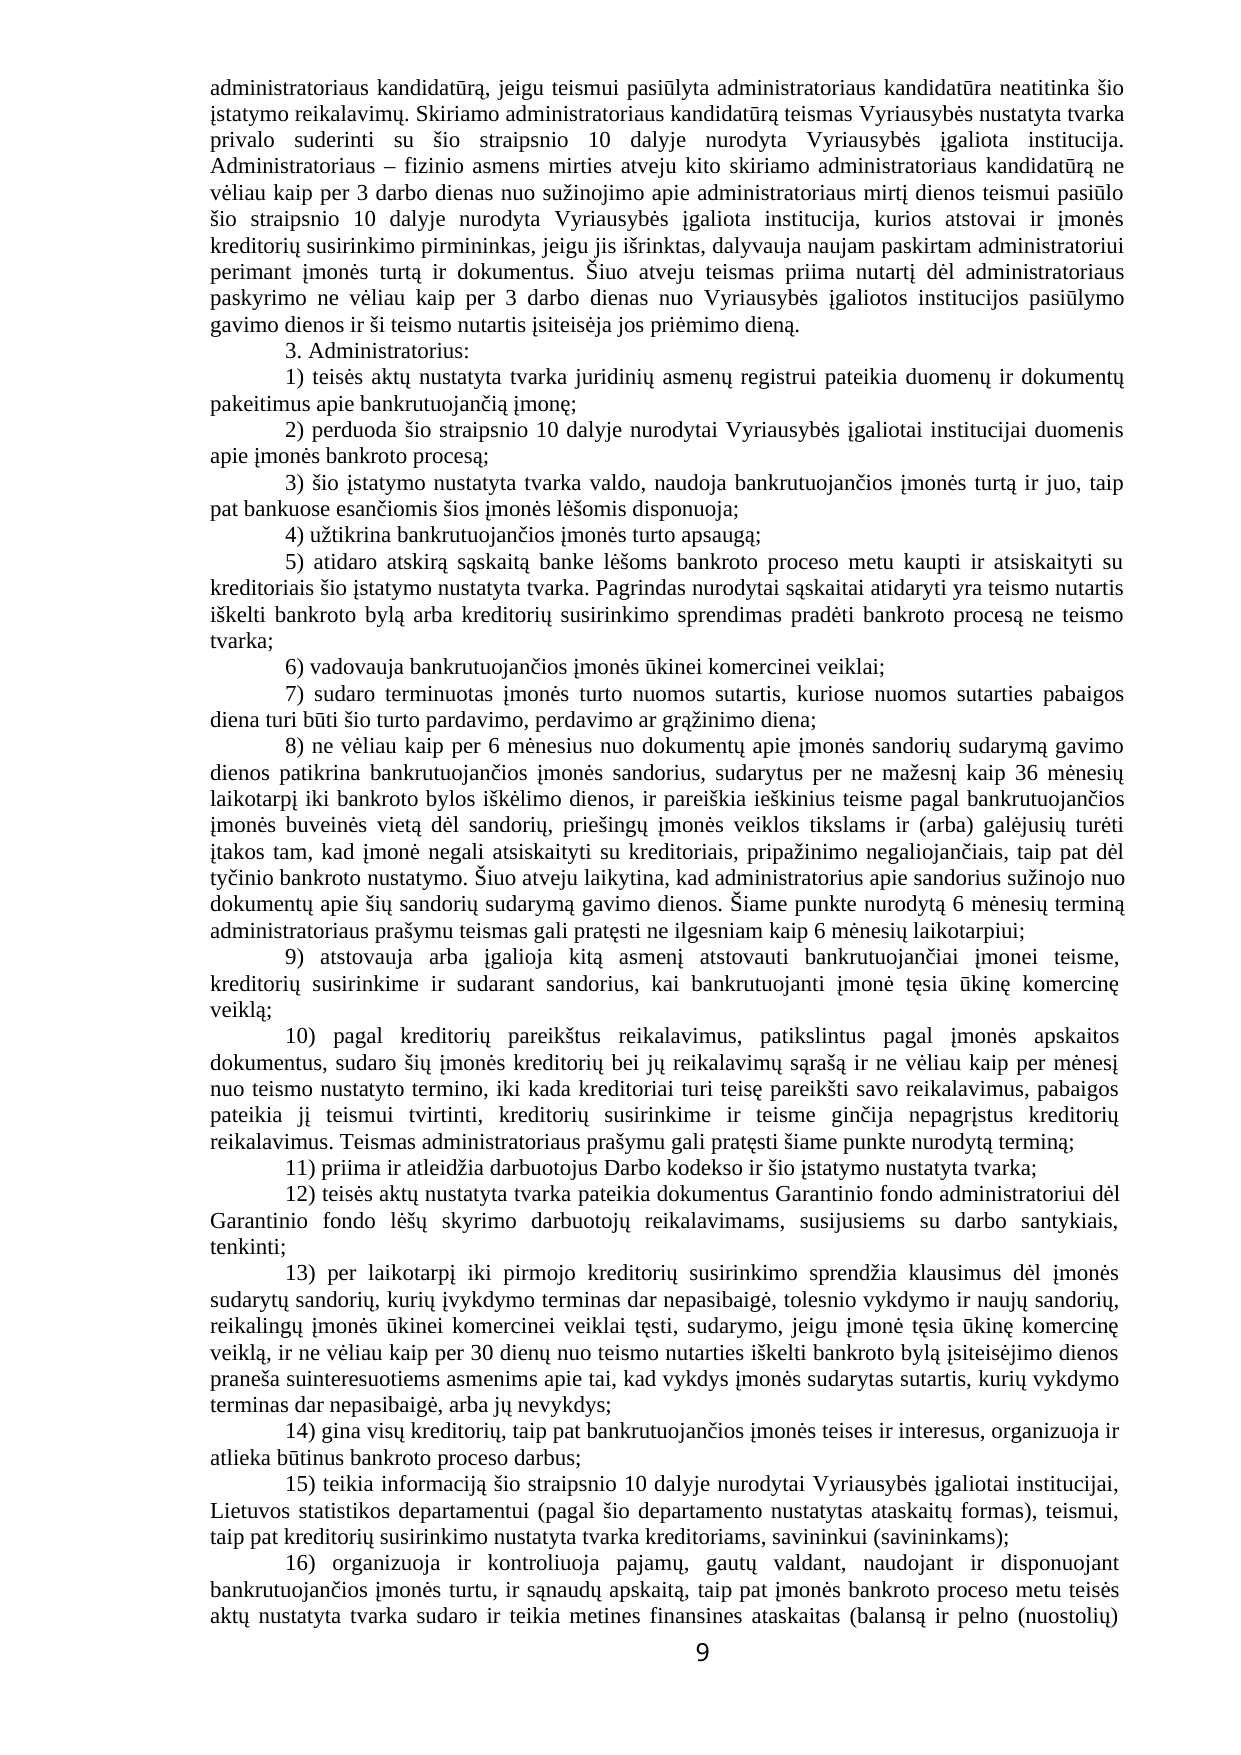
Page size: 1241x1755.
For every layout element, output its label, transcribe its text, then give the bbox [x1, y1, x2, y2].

text 11) priima ir atleidžia darbuotojus Darbo kodekso ir šio įstatymo nustatyta tvarka; [210, 1154, 1120, 1180]
text 16) organizuoja ir kontroliuoja pajamų, gautų valdant, naudojant ir disponuojant bankrutuojančios įmonės turtu, ir sąnaudų apskaitą, taip pat įmonės bankroto proceso metu teisės aktų nustatyta tvarka sudaro ir teikia metines finansines ataskaitas (balansą ir pelno (nuostolių) [210, 1549, 1120, 1628]
text 4) užtikrina bankrutuojančios įmonės turto apsaugą; [210, 522, 1126, 548]
text 1) teisės aktų nustatyta tvarka juridinių asmenų registrui pateikia duomenų ir dokumentų pakeitimus apie bankrutuojančią įmonę; [210, 363, 1126, 416]
text 14) gina visų kreditorių, taip pat bankrutuojančios įmonės teises ir interesus, organizuoja ir atlieka būtinus bankroto proceso darbus; [210, 1418, 1120, 1470]
text 6) vadovauja bankrutuojančios įmonės ūkinei komercinei veiklai; [210, 653, 1126, 680]
text 8) ne vėliau kaip per 6 mėnesius nuo dokumentų apie įmonės sandorių sudarymą gavimo dienos patikrina bankrutuojančios įmonės sandorius, sudarytus per ne mažesnį kaip 36 mėnesių laikotarpį iki bankroto bylos iškėlimo dienos, ir pareiškia ieškinius teisme pagal bankrutuojančios įmonės buveinės vietą dėl sandorių, priešingų įmonės veiklos tikslams ir (arba) galėjusių turėti įtakos tam, kad įmonė negali atsiskaityti su kreditoriais, pripažinimo negaliojančiais, taip pat dėl tyčinio bankroto nustatymo. Šiuo atveju laikytina, kad administratorius apie sandorius sužinojo nuo dokumentų apie šių sandorių sudarymą gavimo dienos. Šiame punkte nurodytą 6 mėnesių terminą administratoriaus prašymu teismas gali pratęsti ne ilgesniam kaip 6 mėnesių laikotarpiui; [210, 732, 1126, 943]
text 13) per laikotarpį iki pirmojo kreditorių susirinkimo sprendžia klausimus dėl įmonės sudarytų sandorių, kurių įvykdymo terminas dar nepasibaigė, tolesnio vykdymo ir naujų sandorių, reikalingų įmonės ūkinei komercinei veiklai tęsti, sudarymo, jeigu įmonė tęsia ūkinę komercinę veiklą, ir ne vėliau kaip per 30 dienų nuo teismo nutarties iškelti bankroto bylą įsiteisėjimo dienos praneša suinteresuotiems asmenims apie tai, kad vykdys įmonės sudarytas sutartis, kurių vykdymo terminas dar nepasibaigė, arba jų nevykdys; [210, 1259, 1120, 1418]
text 10) pagal kreditorių pareikštus reikalavimus, patikslintus pagal įmonės apskaitos dokumentus, sudaro šių įmonės kreditorių bei jų reikalavimų sąrašą ir ne vėliau kaip per mėnesį nuo teismo nustatyto termino, iki kada kreditoriai turi teisę pareikšti savo reikalavimus, pabaigos pateikia jį teismui tvirtinti, kreditorių susirinkime ir teisme ginčija nepagrįstus kreditorių reikalavimus. Teismas administratoriaus prašymu gali pratęsti šiame punkte nurodytą terminą; [210, 1022, 1120, 1154]
text 3) šio įstatymo nustatyta tvarka valdo, naudoja bankrutuojančios įmonės turtą ir juo, taip pat bankuose esančiomis šios įmonės lėšomis disponuoja; [210, 469, 1126, 522]
text 7) sudaro terminuotas įmonės turto nuomos sutartis, kuriose nuomos sutarties pabaigos diena turi būti šio turto pardavimo, perdavimo ar grąžinimo diena; [210, 680, 1126, 732]
text administratoriaus kandidatūrą, jeigu teismui pasiūlyta administratoriaus kandidatūra neatitinka šio įstatymo reikalavimų. Skiriamo administratoriaus kandidatūrą teismas Vyriausybės nustatyta tvarka privalo suderinti su šio straipsnio 10 dalyje nurodyta Vyriausybės įgaliota institucija. Administratoriaus – fizinio asmens mirties atveju kito skiriamo administratoriaus kandidatūrą ne vėliau kaip per 3 darbo dienas nuo sužinojimo apie administratoriaus mirtį dienos teismui pasiūlo šio straipsnio 10 dalyje nurodyta Vyriausybės įgaliota institucija, kurios atstovai ir įmonės kreditorių susirinkimo pirmininkas, jeigu jis išrinktas, dalyvauja naujam paskirtam administratoriui perimant įmonės turtą ir dokumentus. Šiuo atveju teismas priima nutartį dėl administratoriaus paskyrimo ne vėliau kaip per 3 darbo dienas nuo Vyriausybės įgaliotos institucijos pasiūlymo gavimo dienos ir ši teismo nutartis įsiteisėja jos priėmimo dieną. [210, 73, 1126, 337]
text 12) teisės aktų nustatyta tvarka pateikia dokumentus Garantinio fondo administratoriui dėl Garantinio fondo lėšų skyrimo darbuotojų reikalavimams, susijusiems su darbo santykiais, tenkinti; [210, 1180, 1120, 1259]
text 3. Administratorius: [210, 337, 1126, 363]
text 9) atstovauja arba įgalioja kitą asmenį atstovauti bankrutuojančiai įmonei teisme, kreditorių susirinkime ir sudarant sandorius, kai bankrutuojanti įmonė tęsia ūkinę komercinę veiklą; [210, 943, 1120, 1022]
text 2) perduoda šio straipsnio 10 dalyje nurodytai Vyriausybės įgaliotai institucijai duomenis apie įmonės bankroto procesą; [210, 416, 1126, 469]
text 5) atidaro atskirą sąskaitą banke lėšoms bankroto proceso metu kaupti ir atsiskaityti su kreditoriais šio įstatymo nustatyta tvarka. Pagrindas nurodytai sąskaitai atidaryti yra teismo nutartis iškelti bankroto bylą arba kreditorių susirinkimo sprendimas pradėti bankroto procesą ne teismo tvarka; [210, 548, 1126, 653]
text 15) teikia informaciją šio straipsnio 10 dalyje nurodytai Vyriausybės įgaliotai institucijai, Lietuvos statistikos departamentui (pagal šio departamento nustatytas ataskaitų formas), teismui, taip pat kreditorių susirinkimo nustatyta tvarka kreditoriams, savininkui (savininkams); [210, 1470, 1120, 1549]
